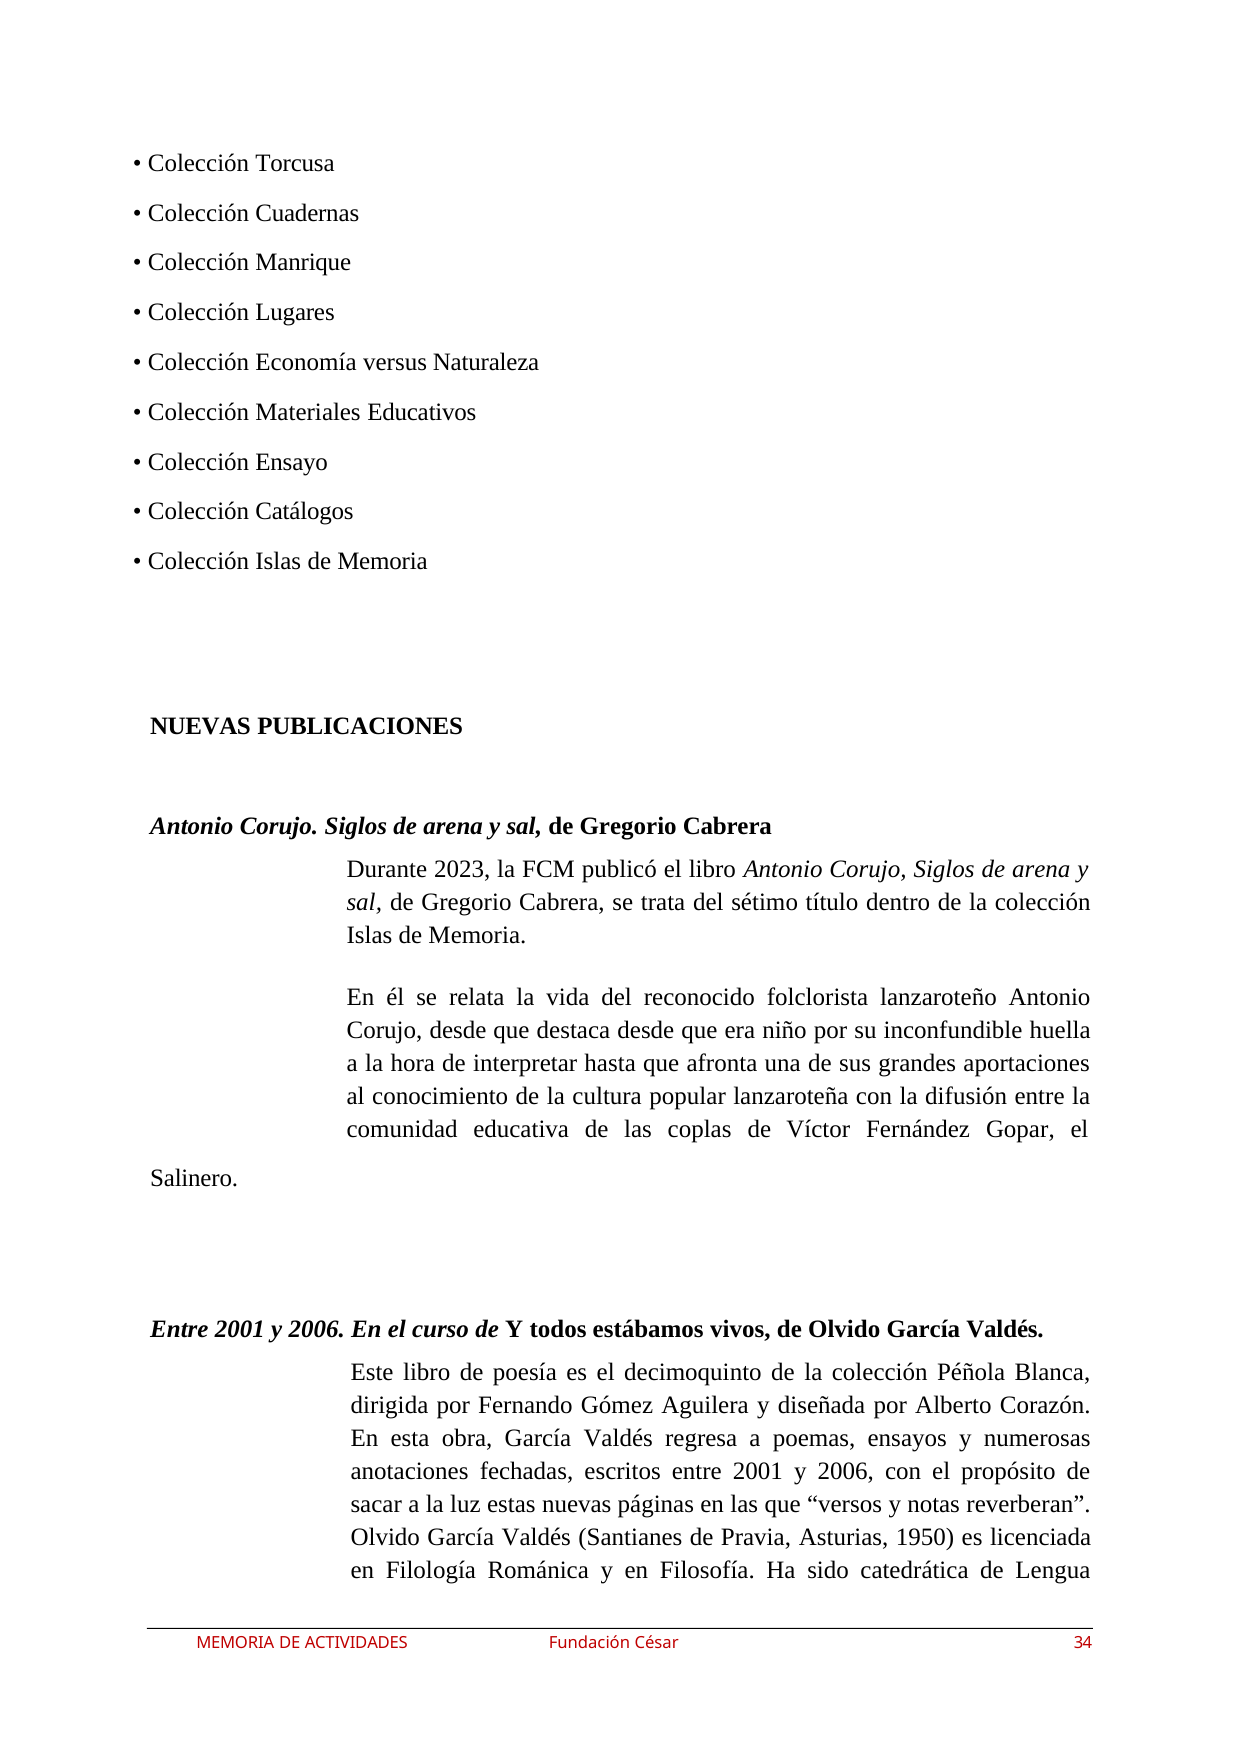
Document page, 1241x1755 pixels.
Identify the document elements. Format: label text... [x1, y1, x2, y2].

text Durante 2023, la FCM publicó el libro Antonio Corujo, Siglos de arena y sal, de Gregorio Cabrera, se trata del sétimo título dentro de la colección Islas de Memoria. [346, 854, 1091, 949]
text En él se relata la vida del reconocido folclorista lanzaroteño Antonio Corujo, desde que destaca desde que era niño por su inconfundible huella a la hora de interpretar hasta que afronta una de sus grandes aportaciones al conocimiento de la cultura popular lanzaroteña con la difusión entre la comunidad educativa de las coplas de Víctor Fernández Gopar, el [346, 982, 1091, 1143]
text Salinero. [150, 1164, 1108, 1192]
list Colección Islas de Memoria [133, 546, 1108, 575]
list Colección Manrique [133, 247, 1108, 276]
list Colección Lugares [133, 297, 1108, 326]
list Colección Torcusa [133, 148, 1108, 177]
list Colección Cuadernas [133, 198, 1108, 227]
text Entre 2001 y 2006. En el curso de Y todos estábamos vivos, de Olvido García Valdés. [150, 1314, 1108, 1343]
subtitle NUEVAS PUBLICACIONES [150, 711, 1108, 740]
list Colección Materiales Educativos [133, 397, 1108, 426]
list Colección Ensayo [133, 447, 1108, 476]
text Este libro de poesía es el decimoquinto de la colección Péñola Blanca, dirigida por Fernando Gómez Aguilera y diseñada por Alberto Corazón. En esta obra, García Valdés regresa a poemas, ensayos y numerosas anotaciones fechadas, escritos entre 2001 y 2006, con el propósito de sacar a la luz estas nuevas páginas en las que “versos y notas reverberan”. Olvido García Valdés (Santianes de Pravia, Asturias, 1950) es licenciada en Filología Románica y en Filosofía. Ha sido catedrática de Lengua [350, 1357, 1091, 1584]
list Colección Economía versus Naturaleza [133, 347, 1108, 376]
list Colección Catálogos [133, 496, 1108, 525]
text Antonio Corujo. Siglos de arena y sal, de Gregorio Cabrera [150, 811, 1108, 840]
